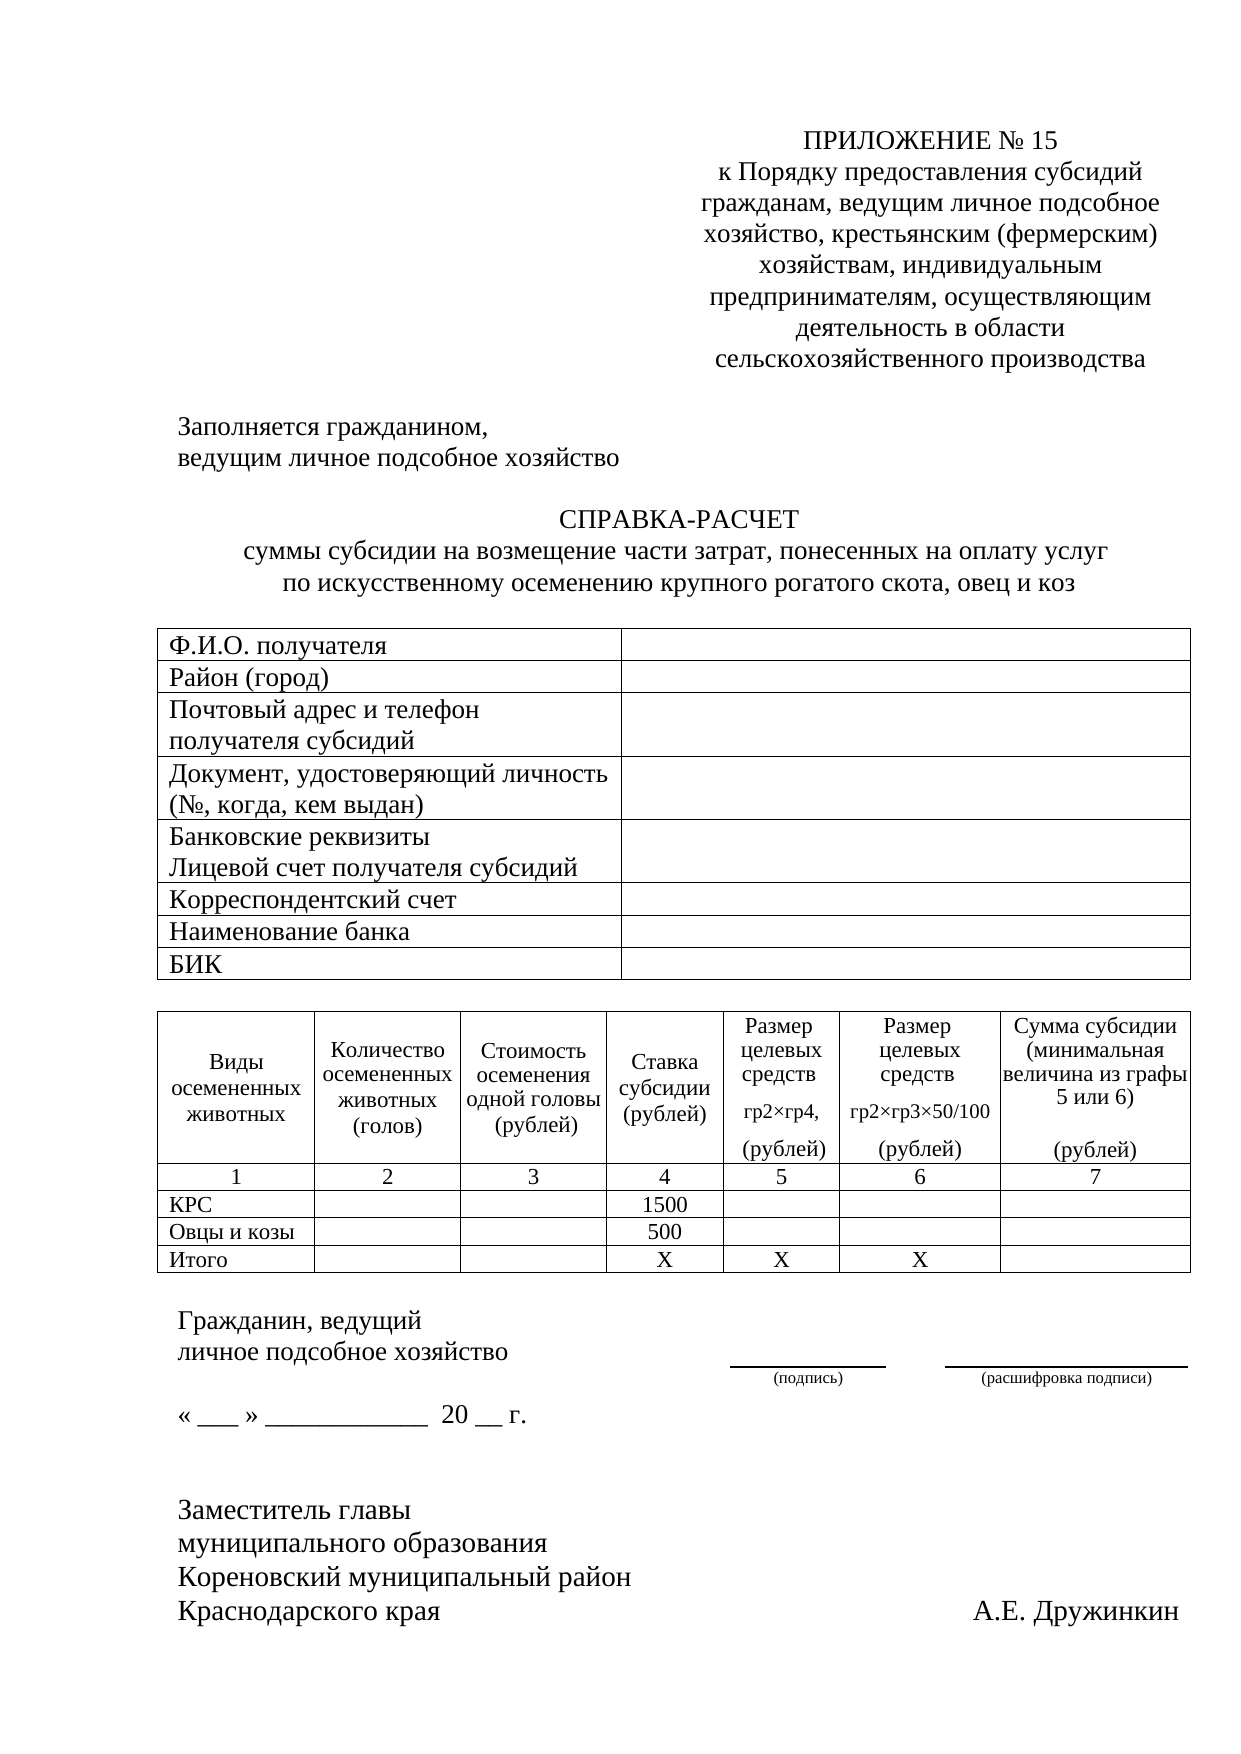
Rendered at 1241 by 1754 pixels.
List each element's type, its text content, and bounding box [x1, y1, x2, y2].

table_cell [1001, 1191, 1190, 1217]
table_cell 4 [607, 1164, 723, 1190]
table_header [177, 118, 679, 379]
table_cell [622, 883, 1190, 914]
table_header Сумма субсидии (минимальная величина из графы 5 или 6) (рублей) [1001, 1012, 1190, 1162]
text Заполняется гражданином, [177, 410, 1181, 441]
table_cell (подпись) [730, 1368, 886, 1399]
table_cell БИК [158, 948, 621, 979]
text ведущим личное подсобное хозяйство [177, 441, 1181, 472]
table_cell Наименование банка [158, 916, 621, 947]
table_cell [166, 1366, 730, 1399]
table_cell [945, 1399, 1188, 1430]
table_header Гражданин, ведущий личное подсобное хозяйство [166, 1304, 730, 1366]
table_cell [622, 948, 1190, 979]
table_cell [1001, 1218, 1190, 1244]
table_header ПРИЛОЖЕНИЕ № 15 к Порядку предоставления субсидий гражданам, ведущим личное подсобное хозяйство, крестьянским (фермерским) хозяйствам, индивидуальным предпринимателям, осуществляющим деятельность в области сельскохозяйственного производства [679, 118, 1182, 379]
table_header Виды осемененных животных [158, 1012, 314, 1162]
table_header [622, 629, 1190, 660]
table_header Размер целевых средств гр2×гр4, (рублей) [724, 1012, 839, 1162]
table_cell [622, 916, 1190, 947]
table_cell 7 [1001, 1164, 1190, 1190]
table_cell [886, 1399, 945, 1430]
table_cell [730, 1399, 886, 1430]
table_cell 1500 [607, 1191, 723, 1217]
table_cell [724, 1218, 839, 1244]
table_cell Корреспондентский счет [158, 883, 621, 914]
table_header Стоимость осеменения одной головы (рублей) [461, 1012, 606, 1162]
table_cell [315, 1246, 460, 1272]
table_cell 5 [724, 1164, 839, 1190]
table_cell [622, 661, 1190, 692]
table_cell Х [607, 1246, 723, 1272]
text муниципального образования [177, 1526, 1181, 1559]
table_cell [1001, 1246, 1190, 1272]
text суммы субсидии на возмещение части затрат, понесенных на оплату услуг [177, 534, 1181, 566]
table_cell [886, 1366, 945, 1399]
table_cell 500 [607, 1218, 723, 1244]
table_cell [840, 1218, 1000, 1244]
text Краснодарского края А.Е. Дружинкин [177, 1593, 1181, 1626]
table_cell Почтовый адрес и телефон получателя субсидий [158, 693, 621, 756]
text Кореновский муниципальный район [177, 1559, 1181, 1593]
subtitle СПРАВКА-РАСЧЕТ [177, 503, 1181, 534]
table_cell Овцы и козы [158, 1218, 314, 1244]
table_cell « ___ » ____________ 20 __ г. [166, 1399, 730, 1430]
table_cell [622, 693, 1190, 756]
table_cell Х [724, 1246, 839, 1272]
table_cell [461, 1191, 606, 1217]
table_cell [724, 1191, 839, 1217]
table_cell [461, 1246, 606, 1272]
table_cell Банковские реквизиты Лицевой счет получателя субсидий [158, 820, 621, 882]
table_cell 1 [158, 1164, 314, 1190]
text по искусственному осеменению крупного рогатого скота, овец и коз [177, 566, 1181, 597]
table_cell [461, 1218, 606, 1244]
table_header Количество осемененных животных (голов) [315, 1012, 460, 1162]
table_cell [315, 1191, 460, 1217]
table_header Ф.И.О. получателя [158, 629, 621, 660]
table_header [886, 1304, 945, 1366]
table_header Размер целевых средств гр2×гр3×50/100 (рублей) [840, 1012, 1000, 1162]
table_cell [622, 757, 1190, 819]
table_cell [315, 1218, 460, 1244]
table_cell 6 [840, 1164, 1000, 1190]
table_cell (расшифровка подписи) [945, 1368, 1188, 1399]
table_cell 3 [461, 1164, 606, 1190]
table_cell Х [840, 1246, 1000, 1272]
table_header [730, 1304, 886, 1366]
table_cell [622, 820, 1190, 882]
table_cell [840, 1191, 1000, 1217]
table_cell 2 [315, 1164, 460, 1190]
table_header Ставка субсидии (рублей) [607, 1012, 723, 1162]
table_cell Район (город) [158, 661, 621, 692]
text Заместитель главы [177, 1492, 1181, 1526]
table_cell Итого [158, 1246, 314, 1272]
table_cell КРС [158, 1191, 314, 1217]
table_header [945, 1304, 1188, 1366]
table_cell Документ, удостоверяющий личность (№, когда, кем выдан) [158, 757, 621, 819]
